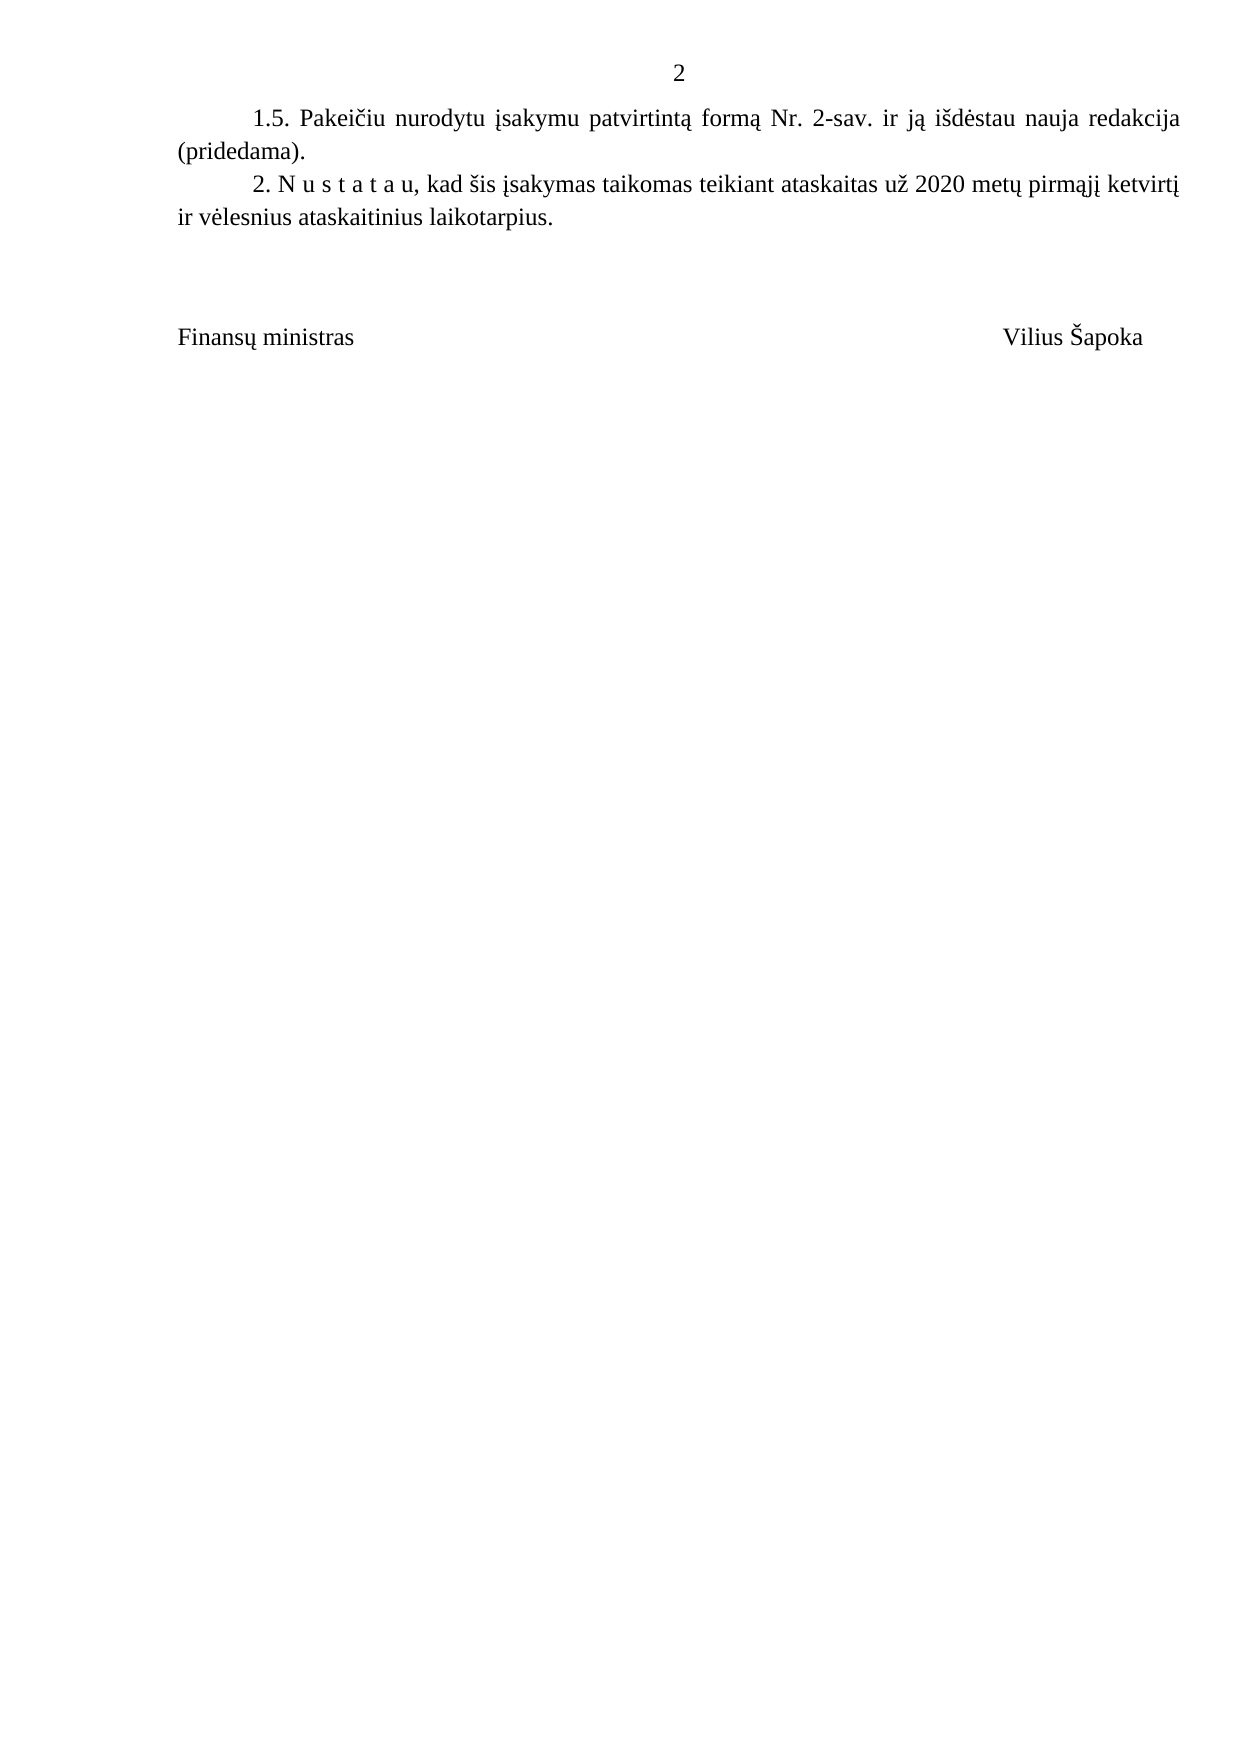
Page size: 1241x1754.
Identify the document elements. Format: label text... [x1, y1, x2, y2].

text 2. N u s t a t a u, kad šis įsakymas taikomas teikiant ataskaitas už 2020 metų pirmąjį ketvirtį ir vėlesnius ataskaitinius laikotarpius. [177, 169, 1181, 231]
text 1.5. Pakeičiu nurodytu įsakymu patvirtintą formą Nr. 2-sav. ir ją išdėstau nauja redakcija (pridedama). [177, 103, 1181, 165]
text Finansų ministras Vilius Šapoka [177, 322, 1181, 351]
